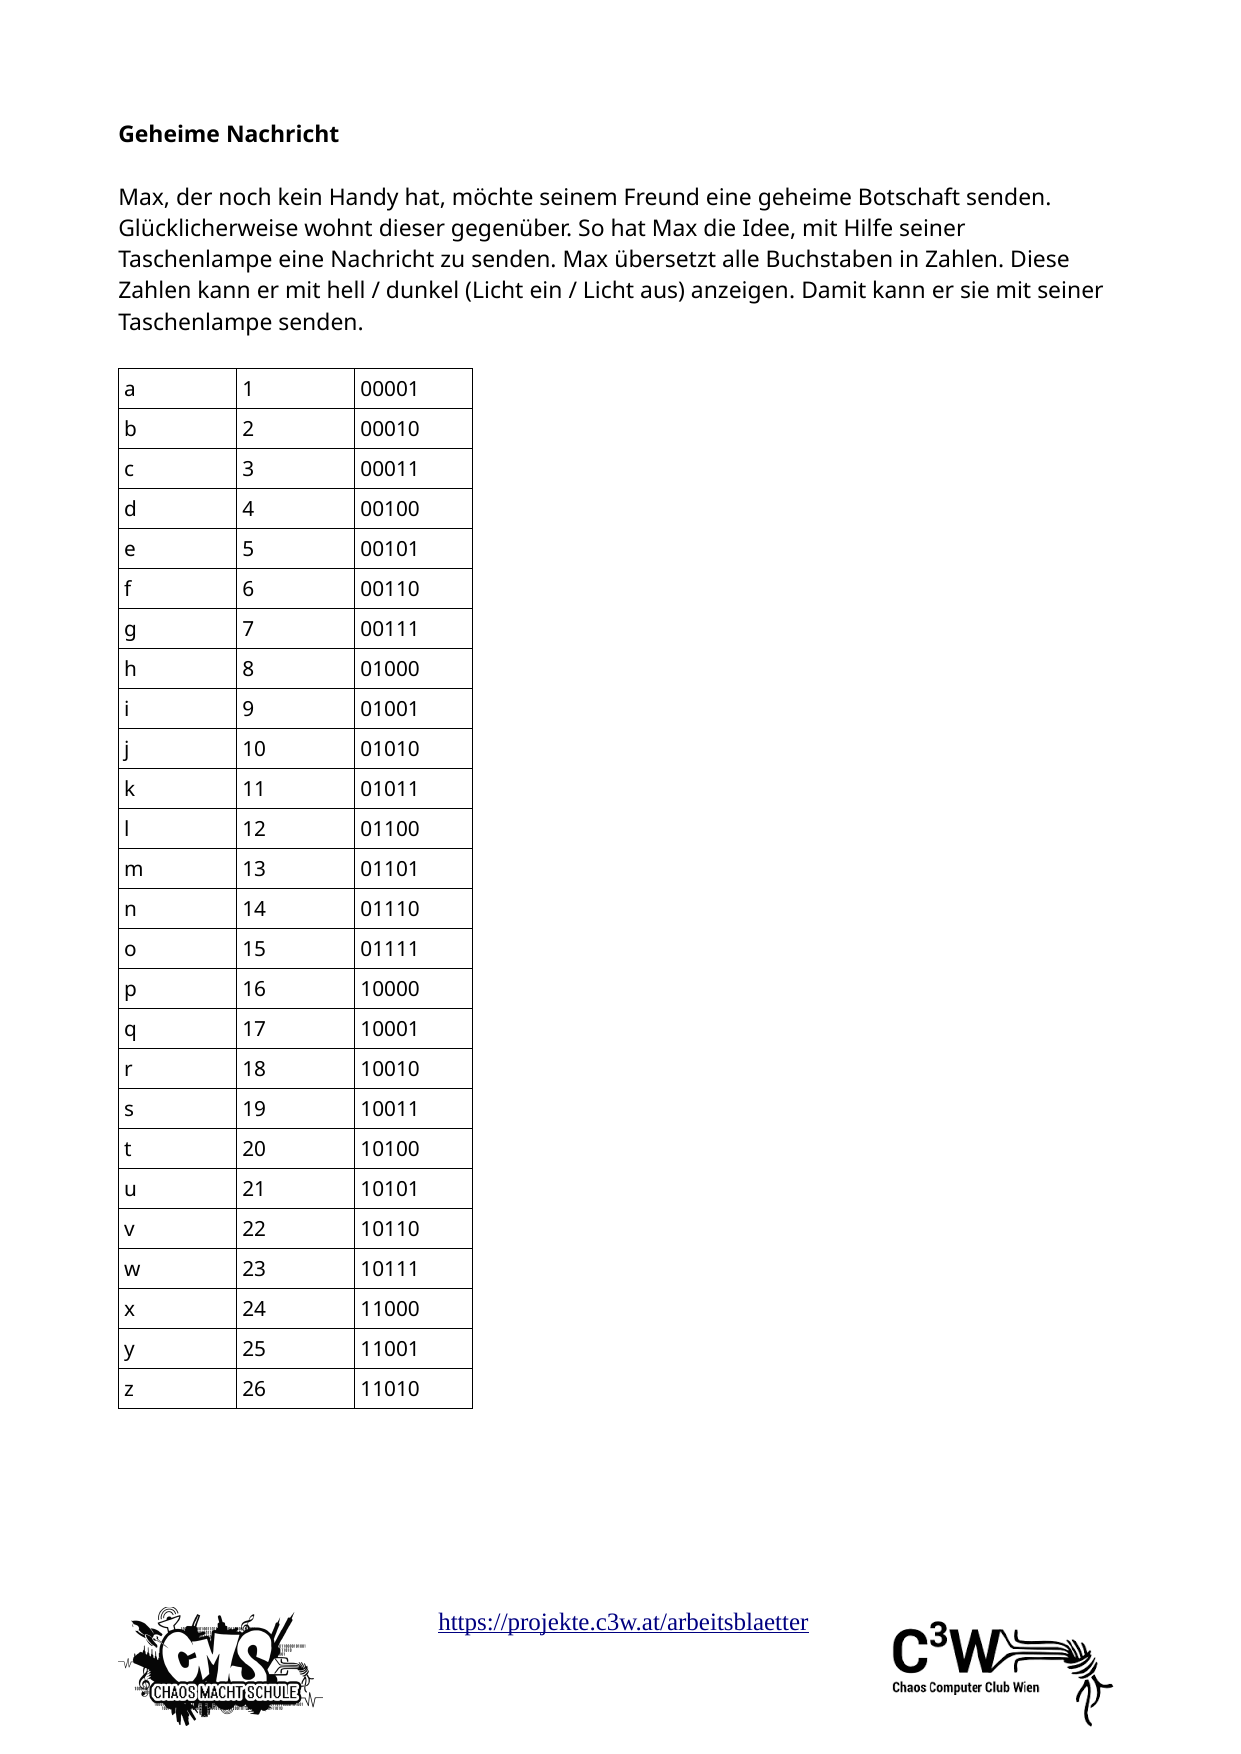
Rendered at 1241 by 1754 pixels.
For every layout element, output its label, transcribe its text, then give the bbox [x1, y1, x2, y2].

table_cell 25 [237, 1329, 354, 1368]
table_cell 11010 [355, 1369, 472, 1408]
table_cell b [119, 409, 236, 448]
table_cell 23 [237, 1249, 354, 1288]
table_cell 2 [237, 409, 354, 448]
table_cell 8 [237, 649, 354, 688]
table_cell 00011 [355, 449, 472, 488]
table_cell n [119, 889, 236, 928]
table_cell q [119, 1009, 236, 1048]
table_cell 01010 [355, 729, 472, 768]
picture [884, 1615, 1119, 1733]
table_cell 00110 [355, 569, 472, 608]
table_cell 26 [237, 1369, 354, 1408]
table_cell 9 [237, 689, 354, 728]
table_cell 12 [237, 809, 354, 848]
table_cell 00111 [355, 609, 472, 648]
table_cell e [119, 529, 236, 568]
table_header a [119, 369, 236, 408]
table_cell w [119, 1249, 236, 1288]
table_cell 01001 [355, 689, 472, 728]
table_cell 01000 [355, 649, 472, 688]
table_cell 00100 [355, 489, 472, 528]
table_cell i [119, 689, 236, 728]
table_cell d [119, 489, 236, 528]
table_cell 10110 [355, 1209, 472, 1248]
table_cell 22 [237, 1209, 354, 1248]
table_cell 01101 [355, 849, 472, 888]
table_cell k [119, 769, 236, 808]
table_cell 4 [237, 489, 354, 528]
table_cell 15 [237, 929, 354, 968]
table_cell x [119, 1289, 236, 1328]
table_cell 7 [237, 609, 354, 648]
table_cell u [119, 1169, 236, 1208]
table_cell o [119, 929, 236, 968]
table_cell 20 [237, 1129, 354, 1168]
table_cell g [119, 609, 236, 648]
table_cell h [119, 649, 236, 688]
table_cell t [119, 1129, 236, 1168]
table_cell 3 [237, 449, 354, 488]
table_cell z [119, 1369, 236, 1408]
table_cell 11 [237, 769, 354, 808]
table_cell p [119, 969, 236, 1008]
table_cell 11001 [355, 1329, 472, 1368]
table_header 00001 [355, 369, 472, 408]
table_cell 19 [237, 1089, 354, 1128]
table_cell 6 [237, 569, 354, 608]
table_cell 01111 [355, 929, 472, 968]
table_cell 01110 [355, 889, 472, 928]
table_cell m [119, 849, 236, 888]
table_cell f [119, 569, 236, 608]
table_cell 21 [237, 1169, 354, 1208]
table_cell 16 [237, 969, 354, 1008]
table_cell 01011 [355, 769, 472, 808]
table_cell 5 [237, 529, 354, 568]
table_cell 11000 [355, 1289, 472, 1328]
table_cell 01100 [355, 809, 472, 848]
table_cell 13 [237, 849, 354, 888]
table_cell 10111 [355, 1249, 472, 1288]
table_cell 10011 [355, 1089, 472, 1128]
table_cell v [119, 1209, 236, 1248]
table_cell 18 [237, 1049, 354, 1088]
table_cell 10000 [355, 969, 472, 1008]
text Geheime Nachricht [118, 118, 1122, 149]
table_cell 10100 [355, 1129, 472, 1168]
table_cell l [119, 809, 236, 848]
table_cell 00010 [355, 409, 472, 448]
table_header 1 [237, 369, 354, 408]
table_cell 24 [237, 1289, 354, 1328]
table_cell 10101 [355, 1169, 472, 1208]
picture [118, 1607, 323, 1726]
table_cell s [119, 1089, 236, 1128]
table_cell 10001 [355, 1009, 472, 1048]
text Max, der noch kein Handy hat, möchte seinem Freund eine geheime Botschaft senden. Glücklicherweise wohnt dieser gegenüber. So hat Max die Idee, mit Hilfe seiner Taschenlampe eine Nachricht zu senden. Max übersetzt alle Buchstaben in Zahlen. Diese Zahlen kann er mit hell / dunkel (Licht ein / Licht aus) anzeigen. Damit kann er sie mit seiner Taschenlampe senden. [118, 181, 1122, 337]
table_cell j [119, 729, 236, 768]
table_cell y [119, 1329, 236, 1368]
table_cell 10010 [355, 1049, 472, 1088]
table_cell 10 [237, 729, 354, 768]
table_cell r [119, 1049, 236, 1088]
table_cell 00101 [355, 529, 472, 568]
table_cell 14 [237, 889, 354, 928]
table_cell 17 [237, 1009, 354, 1048]
table_cell c [119, 449, 236, 488]
